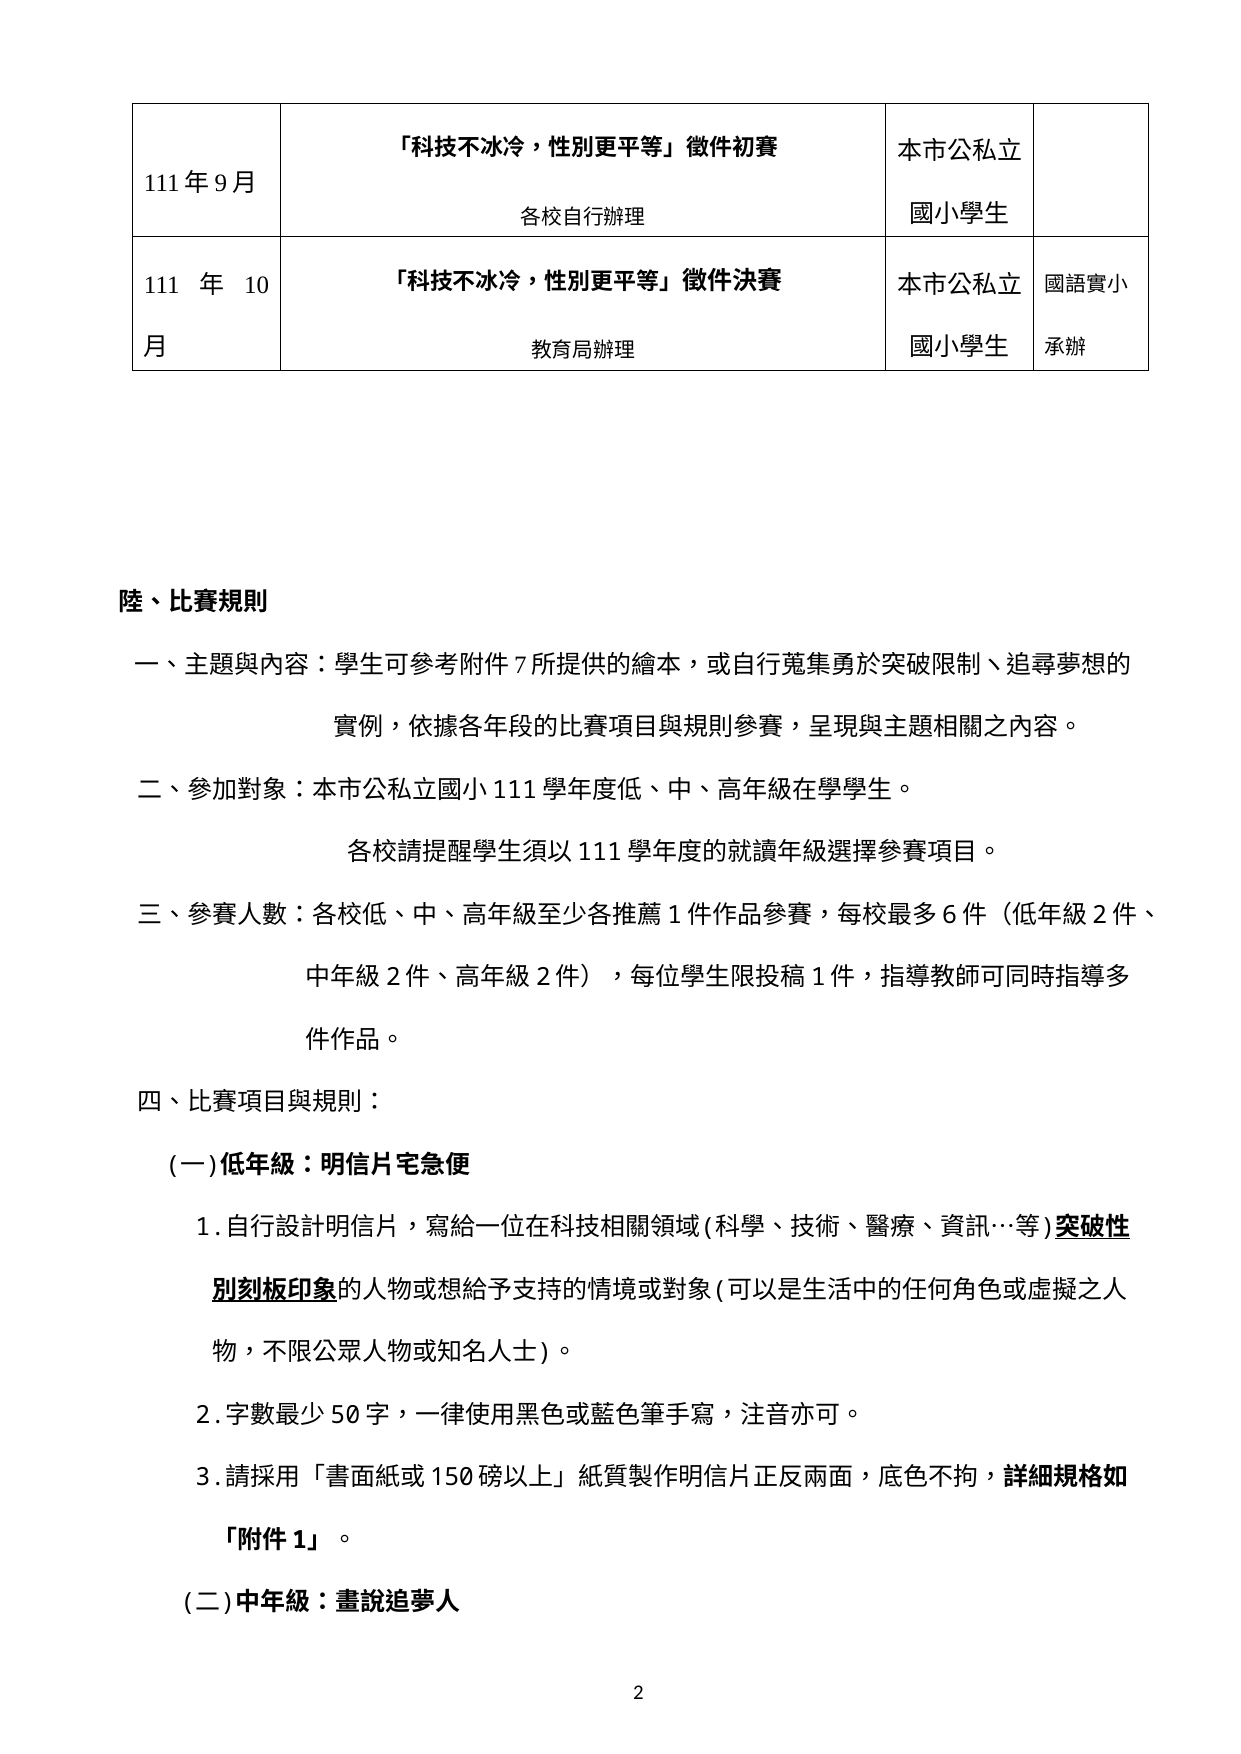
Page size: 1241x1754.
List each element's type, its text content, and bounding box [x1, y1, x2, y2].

text 2.字數最少50字，一律使用黑色或藍色筆手寫，注音亦可。 [165, 1371, 1150, 1433]
text 二、參加對象：本市公私立國小111學年度低、中、高年級在學學生。 [137, 746, 1150, 808]
text 三、參賽人數：各校低、中、高年級至少各推薦1件作品參賽，每校最多6件（低年級2件、中年級2件、高年級2件），每位學生限投稿1件，指導教師可同時指導多件作品。 [137, 871, 1150, 1058]
table_cell 國語實小承辦 [1034, 237, 1148, 369]
text (一)低年級：明信片宅急便 [165, 1121, 1150, 1183]
text (二)中年級：畫說追夢人 [165, 1558, 1150, 1621]
table_cell 「科技不冰冷，性別更平等」徵件決賽 教育局辦理 [281, 237, 885, 369]
text 陸、比賽規則 [118, 558, 1150, 621]
text 1.自行設計明信片，寫給一位在科技相關領域(科學、技術、醫療、資訊…等)突破性別刻板印象的人物或想給予支持的情境或對象(可以是生活中的任何角色或虛擬之人物，不限公眾人物或知名人士)。 [165, 1183, 1150, 1371]
text 3.請採用「書面紙或150磅以上」紙質製作明信片正反兩面，底色不拘，詳細規格如「附件1」。 [165, 1433, 1150, 1558]
text 各校請提醒學生須以111學年度的就讀年級選擇參賽項目。 [137, 808, 1150, 871]
table_cell 111年10月 [133, 237, 280, 369]
table_cell 111年9月 [133, 104, 280, 236]
text 四、比賽項目與規則： [137, 1058, 1150, 1121]
table_cell 「科技不冰冷，性別更平等」徵件初賽 各校自行辦理 [281, 104, 885, 236]
text 一、主題與內容：學生可參考附件7所提供的繪本，或自行蒐集勇於突破限制ヽ追尋夢想的實例，依據各年段的比賽項目與規則參賽，呈現與主題相關之內容。 [109, 621, 1150, 746]
table_cell 本市公私立國小學生 [886, 237, 1033, 369]
table_cell [1034, 104, 1148, 236]
table_cell 本市公私立國小學生 [886, 104, 1033, 236]
